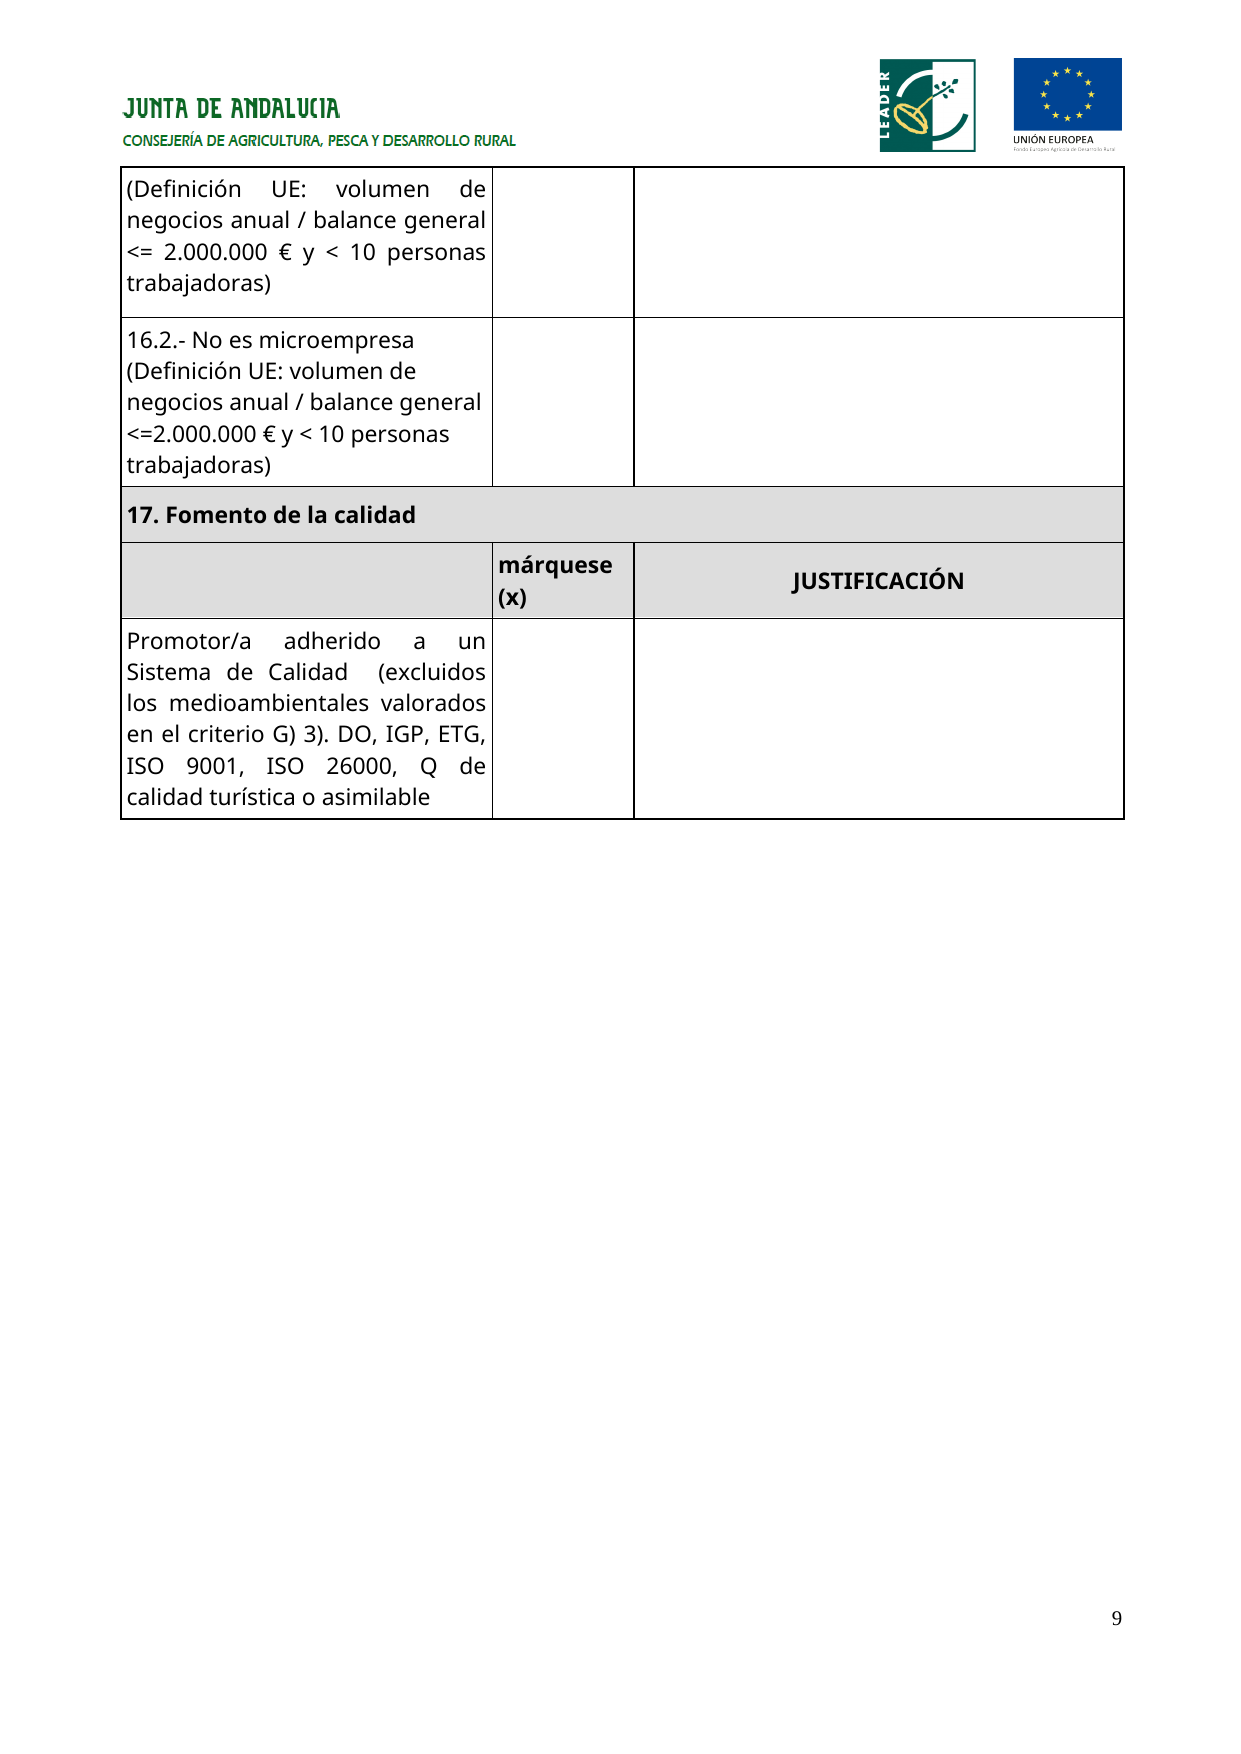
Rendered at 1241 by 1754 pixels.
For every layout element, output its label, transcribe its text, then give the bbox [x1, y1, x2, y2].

table_cell [493, 168, 633, 316]
picture [122, 94, 521, 149]
table_cell [493, 318, 633, 486]
table_cell [635, 619, 1123, 818]
table_cell [122, 543, 492, 617]
table_cell [635, 318, 1123, 486]
table_cell (Definición UE: volumen de negocios anual / balance general <= 2.000.000 € y < 10 personas trabajadoras) [122, 168, 492, 316]
table_cell márquese (x) [493, 543, 633, 617]
picture [1013, 58, 1122, 152]
table_cell [635, 168, 1123, 316]
table_cell [493, 619, 633, 818]
table_cell JUSTIFICACIÓN [635, 543, 1123, 617]
table_cell Promotor/a adherido a un Sistema de Calidad (excluidos los medioambientales valorados en el criterio G) 3). DO, IGP, ETG, ISO 9001, ISO 26000, Q de calidad turística o asimilable [122, 619, 492, 818]
table_cell 16.2.- No es microempresa (Definición UE: volumen de negocios anual / balance general <=2.000.000 € y < 10 personas trabajadoras) [122, 318, 492, 486]
table_cell 17. Fomento de la calidad [122, 487, 1123, 542]
